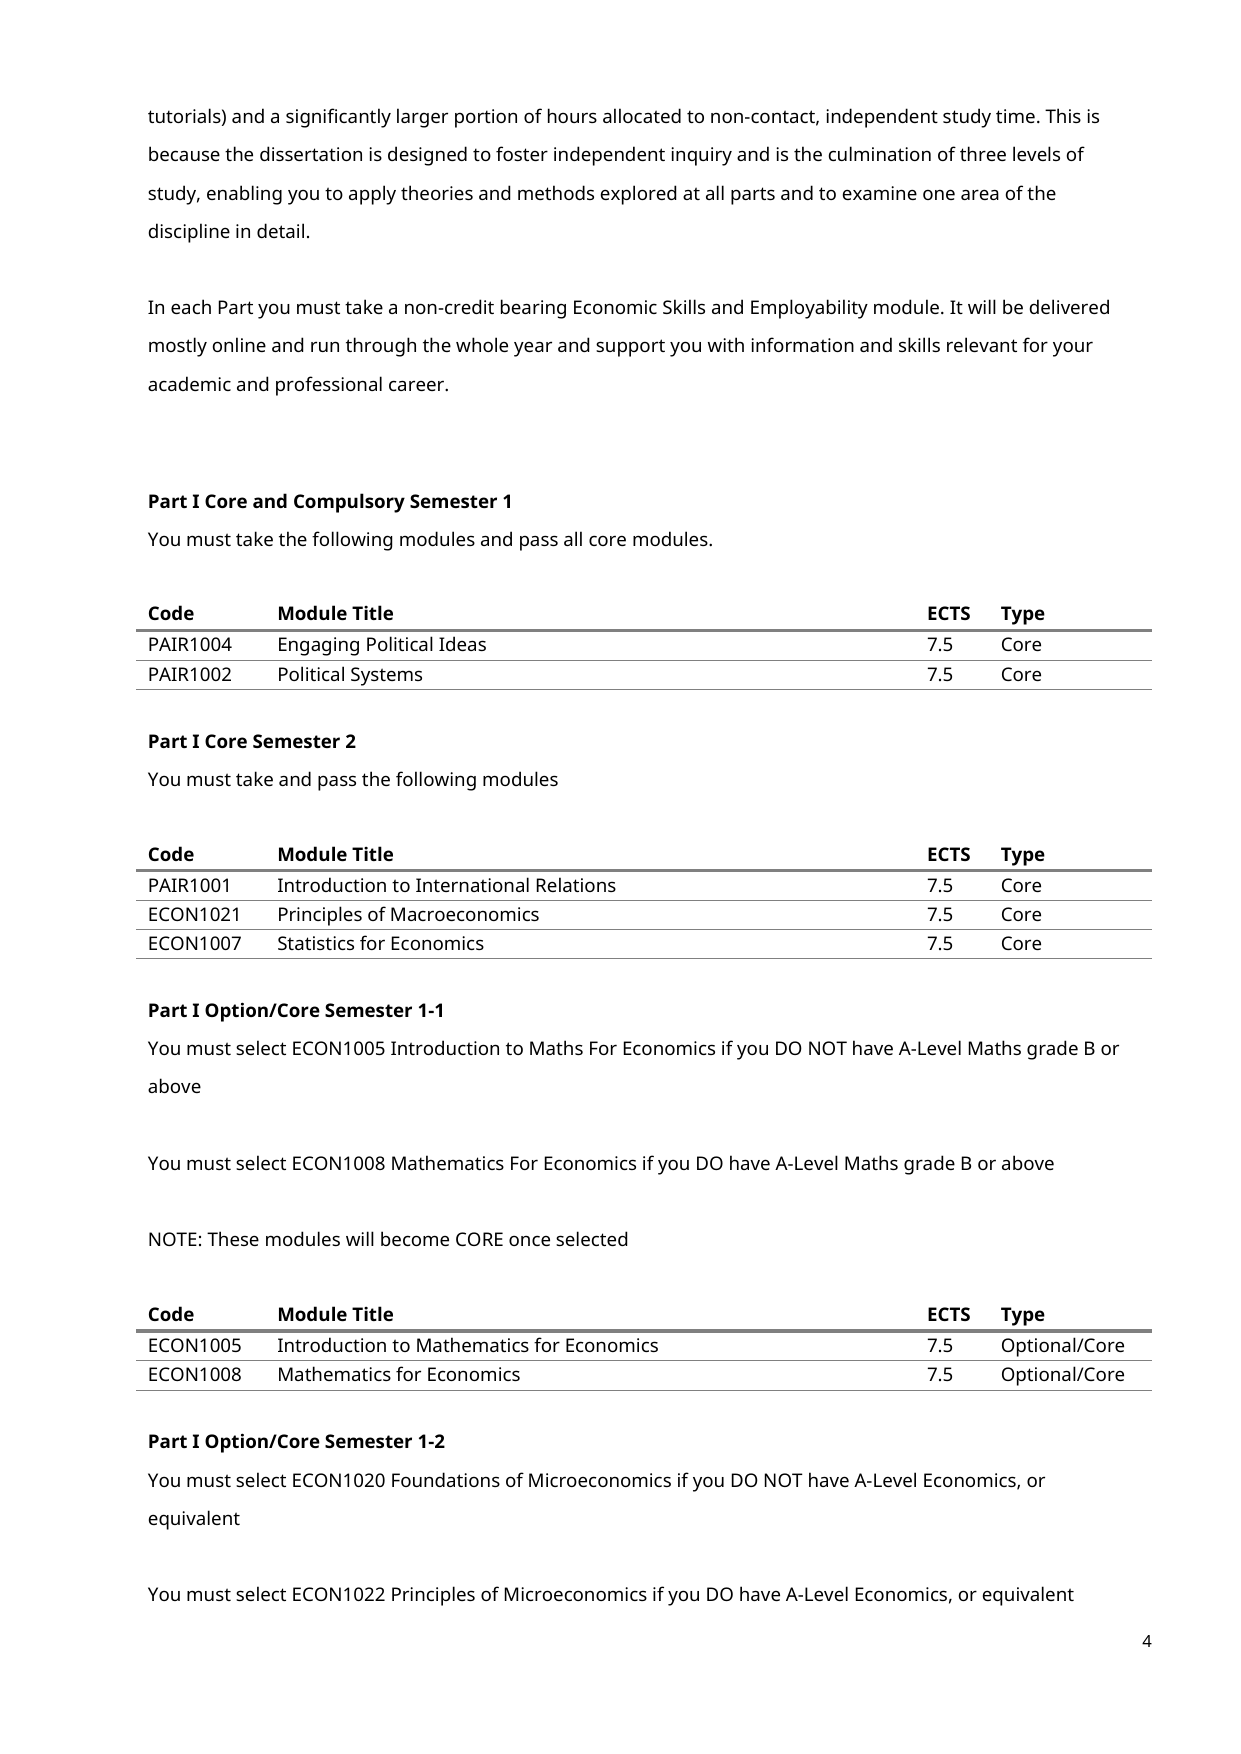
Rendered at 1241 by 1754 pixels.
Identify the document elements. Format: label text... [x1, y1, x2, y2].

table_cell ECTS [916, 601, 989, 629]
table_cell Type [989, 601, 1152, 629]
table_cell Statistics for Economics [266, 930, 916, 958]
table_cell Core [989, 632, 1152, 660]
table_cell Part I Option/Core Semester 1-2 You must select ECON1020 Foundations of Microeconomics if you DO NOT have A-Level Economics, or equivalent You must select ECON1022 Principles of Microeconomics if you DO have A-Level Economics, or equivalent [136, 1391, 1152, 1607]
table_cell Core [989, 930, 1152, 958]
table_cell Type [989, 841, 1152, 869]
table_cell Part I Core Semester 2 You must take and pass the following modules [136, 690, 1152, 841]
table_cell Core [989, 872, 1152, 900]
table_cell Principles of Macroeconomics [266, 901, 916, 929]
table_cell Political Systems [266, 661, 916, 689]
table_cell ECON1021 [136, 901, 266, 929]
table_cell Type [989, 1301, 1152, 1329]
table_cell ECON1007 [136, 930, 266, 958]
table_cell ECTS [916, 841, 989, 869]
table_cell 7.5 [916, 901, 989, 929]
table_cell Introduction to International Relations [266, 872, 916, 900]
table_cell Introduction to Mathematics for Economics [266, 1333, 916, 1360]
table_cell 7.5 [916, 1361, 989, 1389]
table_cell 7.5 [916, 661, 989, 689]
table_cell PAIR1004 [136, 632, 266, 660]
table_cell Engaging Political Ideas [266, 632, 916, 660]
table_cell Module Title [266, 601, 916, 629]
table_cell 7.5 [916, 872, 989, 900]
table_cell 7.5 [916, 632, 989, 660]
table_cell Core [989, 901, 1152, 929]
table_cell 7.5 [916, 1333, 989, 1360]
table_cell Optional/Core [989, 1361, 1152, 1389]
table_cell ECON1005 [136, 1333, 266, 1360]
table_cell Part I Option/Core Semester 1-1 You must select ECON1005 Introduction to Maths For Economics if you DO NOT have A-Level Maths grade B or above You must select ECON1008 Mathematics For Economics if you DO have A-Level Maths grade B or above NOTE: These modules will become CORE once selected [136, 959, 1152, 1301]
table_cell Code [136, 601, 266, 629]
table_cell Module Title [266, 841, 916, 869]
table_cell Module Title [266, 1301, 916, 1329]
table_cell Mathematics for Economics [266, 1361, 916, 1389]
table_cell PAIR1001 [136, 872, 266, 900]
table_cell ECTS [916, 1301, 989, 1329]
table_cell Code [136, 841, 266, 869]
table_cell 7.5 [916, 930, 989, 958]
table_cell Optional/Core [989, 1333, 1152, 1360]
table_cell PAIR1002 [136, 661, 266, 689]
table_cell ECON1008 [136, 1361, 266, 1389]
table_header tutorials) and a significantly larger portion of hours allocated to non-contact, independent study time. This is because the dissertation is designed to foster independent inquiry and is the culmination of three levels of study, enabling you to apply theories and methods explored at all parts and to examine one area of the discipline in detail. In each Part you must take a non-credit bearing Economic Skills and Employability module. It will be delivered mostly online and run through the whole year and support you with information and skills relevant for your academic and professional career. [136, 104, 1152, 450]
table_cell Part I Core and Compulsory Semester 1 You must take the following modules and pass all core modules. [136, 450, 1152, 601]
table_cell Code [136, 1301, 266, 1329]
table_cell Core [989, 661, 1152, 689]
